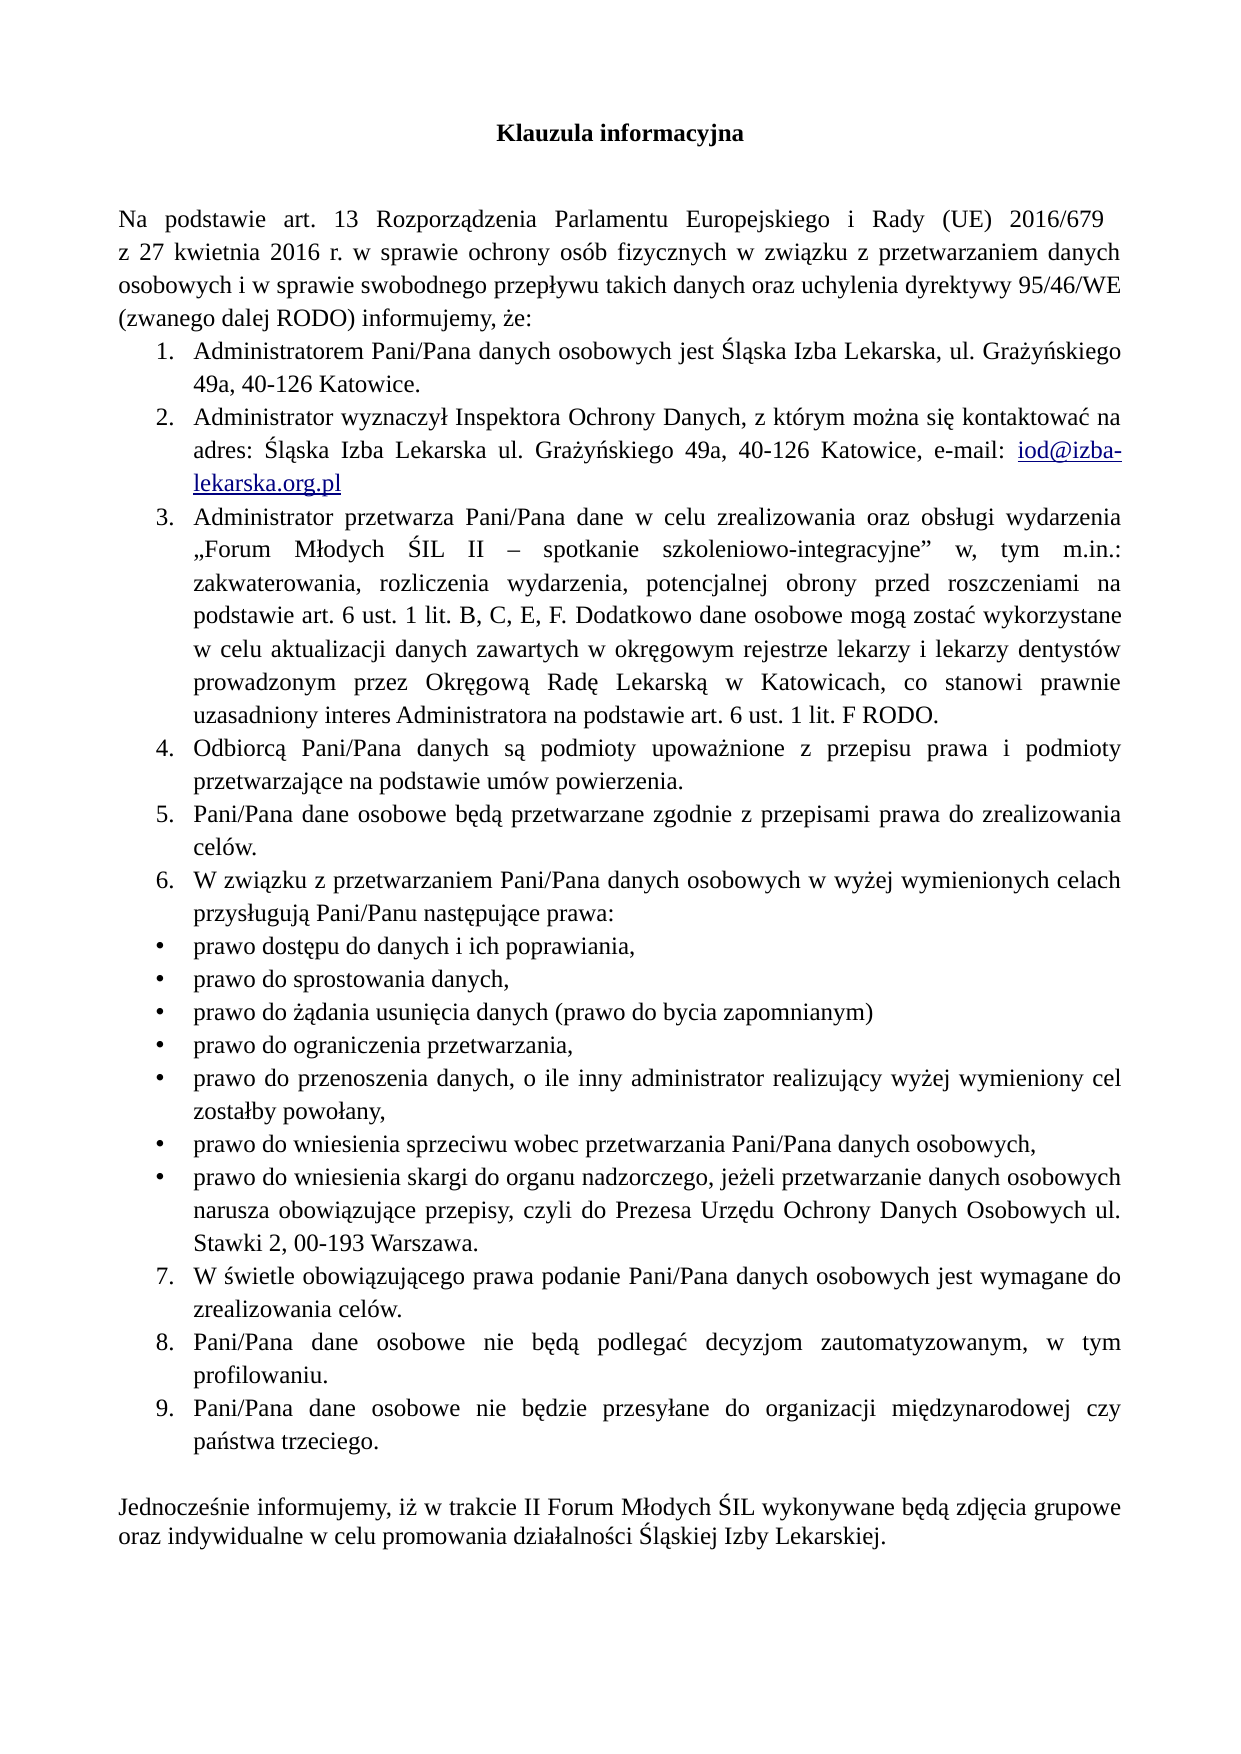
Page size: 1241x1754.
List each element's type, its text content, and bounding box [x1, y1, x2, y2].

list prawo do wniesienia skargi do organu nadzorczego, jeżeli przetwarzanie danych osobowych narusza obowiązujące przepisy, czyli do Prezesa Urzędu Ochrony Danych Osobowych ul. Stawki 2, 00-193 Warszawa. [156, 1162, 1122, 1257]
list prawo do ograniczenia przetwarzania, [156, 1030, 1122, 1059]
text Na podstawie art. 13 Rozporządzenia Parlamentu Europejskiego i Rady (UE) 2016/679 z 27 kwietnia 2016 r. w sprawie ochrony osób fizycznych w związku z przetwarzaniem danych osobowych i w sprawie swobodnego przepływu takich danych oraz uchylenia dyrektywy 95/46/WE (zwanego dalej RODO) informujemy, że: [118, 204, 1122, 332]
list Pani/Pana dane osobowe będą przetwarzane zgodnie z przepisami prawa do zrealizowania celów. [156, 799, 1122, 861]
list prawo do wniesienia sprzeciwu wobec przetwarzania Pani/Pana danych osobowych, [156, 1129, 1122, 1158]
list Pani/Pana dane osobowe nie będzie przesyłane do organizacji międzynarodowej czy państwa trzeciego. [156, 1393, 1122, 1455]
text Klauzula informacyjna [118, 118, 1122, 147]
list prawo do przenoszenia danych, o ile inny administrator realizujący wyżej wymieniony cel zostałby powołany, [156, 1063, 1122, 1125]
list Administratorem Pani/Pana danych osobowych jest Śląska Izba Lekarska, ul. Grażyńskiego 49a, 40-126 Katowice. [156, 336, 1122, 398]
list W związku z przetwarzaniem Pani/Pana danych osobowych w wyżej wymienionych celach przysługują Pani/Panu następujące prawa: [156, 865, 1122, 927]
list Pani/Pana dane osobowe nie będą podlegać decyzjom zautomatyzowanym, w tym profilowaniu. [156, 1327, 1122, 1389]
list W świetle obowiązującego prawa podanie Pani/Pana danych osobowych jest wymagane do zrealizowania celów. [156, 1261, 1122, 1323]
list Administrator przetwarza Pani/Pana dane w celu zrealizowania oraz obsługi wydarzenia „Forum Młodych ŚIL II – spotkanie szkoleniowo-integracyjne” w, tym m.in.: zakwaterowania, rozliczenia wydarzenia, potencjalnej obrony przed roszczeniami na podstawie art. 6 ust. 1 lit. B, C, E, F. Dodatkowo dane osobowe mogą zostać wykorzystane w celu aktualizacji danych zawartych w okręgowym rejestrze lekarzy i lekarzy dentystów prowadzonym przez Okręgową Radę Lekarską w Katowicach, co stanowi prawnie uzasadniony interes Administratora na podstawie art. 6 ust. 1 lit. F RODO. [156, 502, 1122, 728]
text Jednocześnie informujemy, iż w trakcie II Forum Młodych ŚIL wykonywane będą zdjęcia grupowe oraz indywidualne w celu promowania działalności Śląskiej Izby Lekarskiej. [118, 1492, 1122, 1550]
list prawo do żądania usunięcia danych (prawo do bycia zapomnianym) [156, 997, 1122, 1026]
list Odbiorcą Pani/Pana danych są podmioty upoważnione z przepisu prawa i podmioty przetwarzające na podstawie umów powierzenia. [156, 733, 1122, 794]
list prawo do sprostowania danych, [156, 964, 1122, 993]
list prawo dostępu do danych i ich poprawiania, [156, 931, 1122, 959]
list Administrator wyznaczył Inspektora Ochrony Danych, z którym można się kontaktować na adres: Śląska Izba Lekarska ul. Grażyńskiego 49a, 40-126 Katowice, e-mail: iod@izba-lekarska.org.pl [156, 402, 1122, 497]
